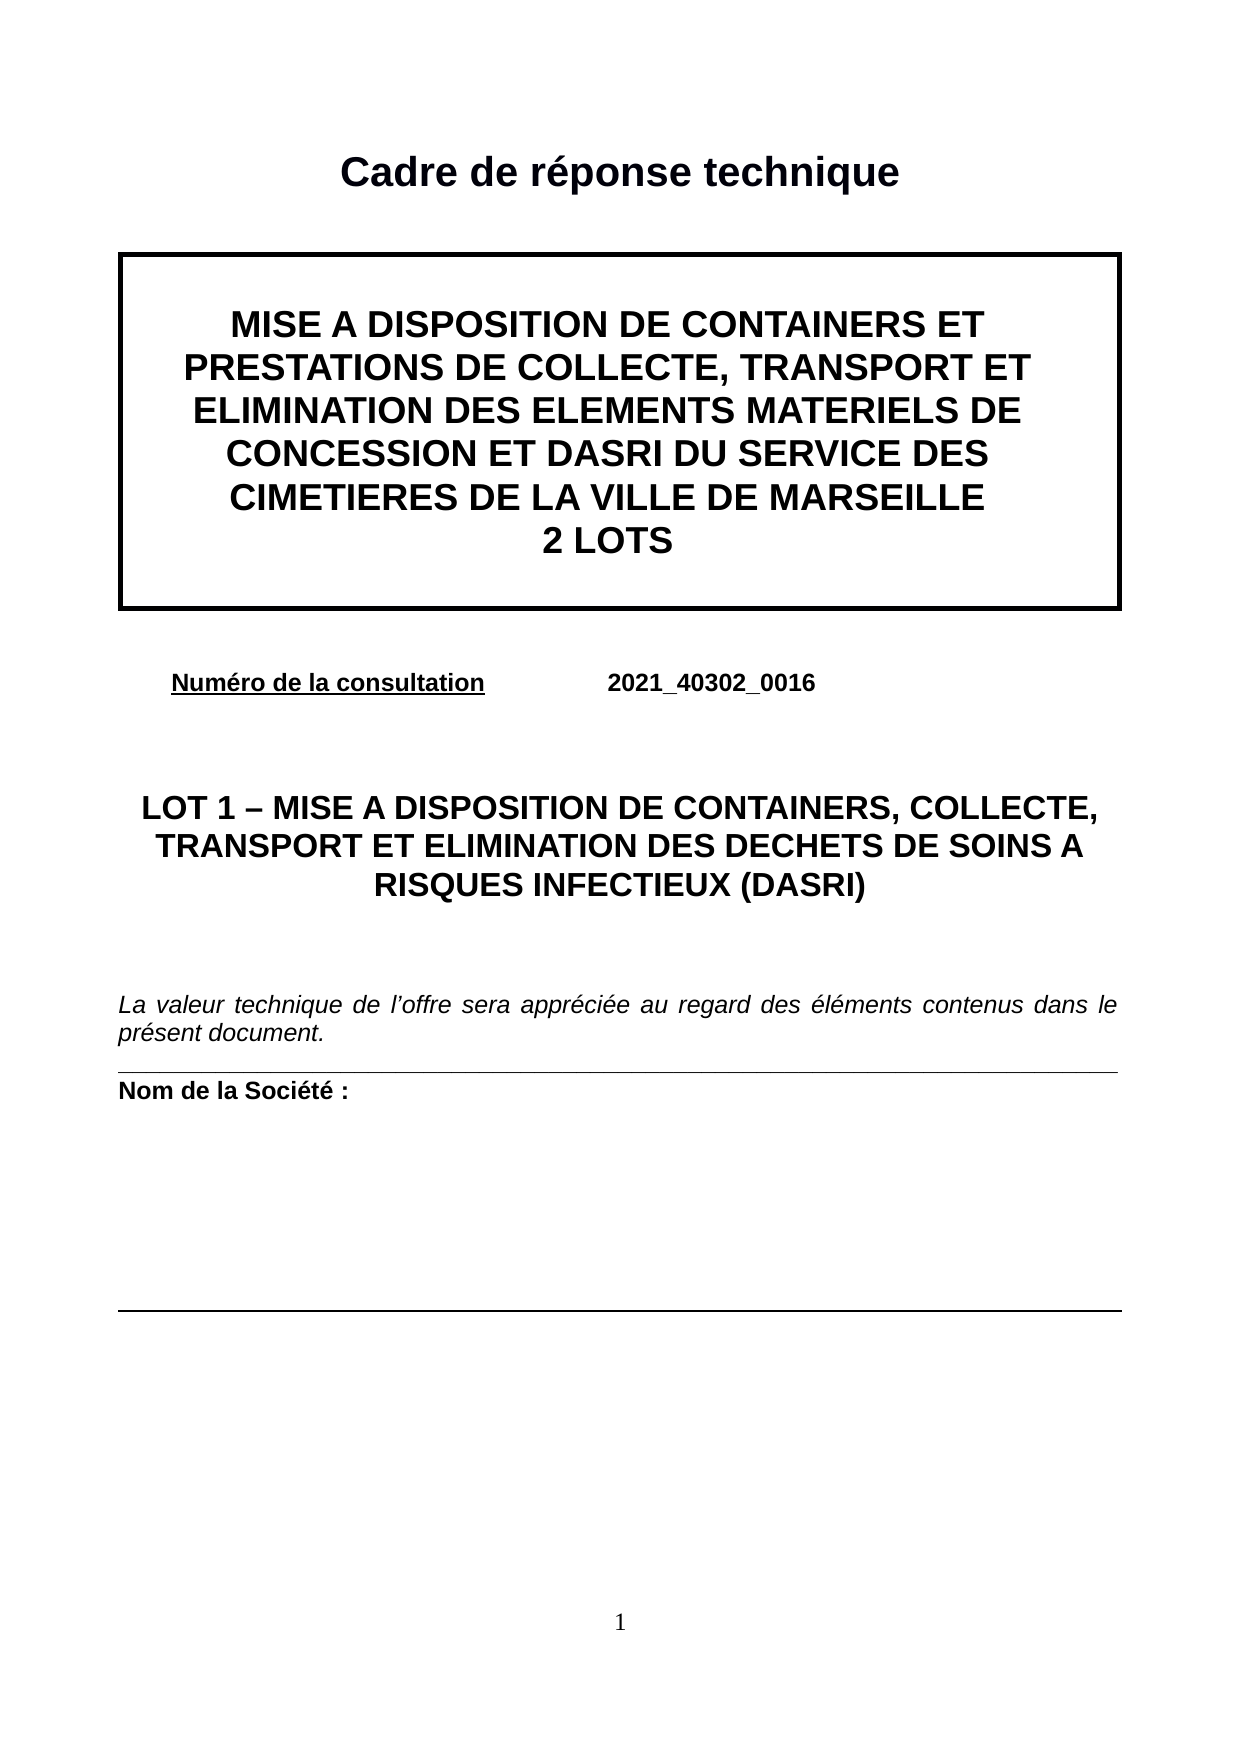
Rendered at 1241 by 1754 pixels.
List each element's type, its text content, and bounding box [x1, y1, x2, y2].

text Nom de la Société : [118, 1076, 1122, 1105]
text ________________________________________________________________________ [118, 1047, 1122, 1076]
text Numéro de la consultation 2021_40302_0016 [171, 668, 1122, 697]
text La valeur technique de l’offre sera appréciée au regard des éléments contenus dans le présent document. [118, 990, 1122, 1047]
text LOT 1 – MISE A DISPOSITION DE CONTAINERS, COLLECTE, TRANSPORT ET ELIMINATION DES DECHETS DE SOINS A RISQUES INFECTIEUX (DASRI) [118, 788, 1122, 903]
text Cadre de réponse technique [118, 147, 1122, 195]
text MISE A DISPOSITION DE CONTAINERS ET PRESTATIONS DE COLLECTE, TRANSPORT ET ELIMINATION DES ELEMENTS MATERIELS DE CONCESSION ET DASRI DU SERVICE DES CIMETIERES DE LA VILLE DE MARSEILLE [123, 295, 1117, 511]
text 2 LOTS [123, 511, 1117, 561]
